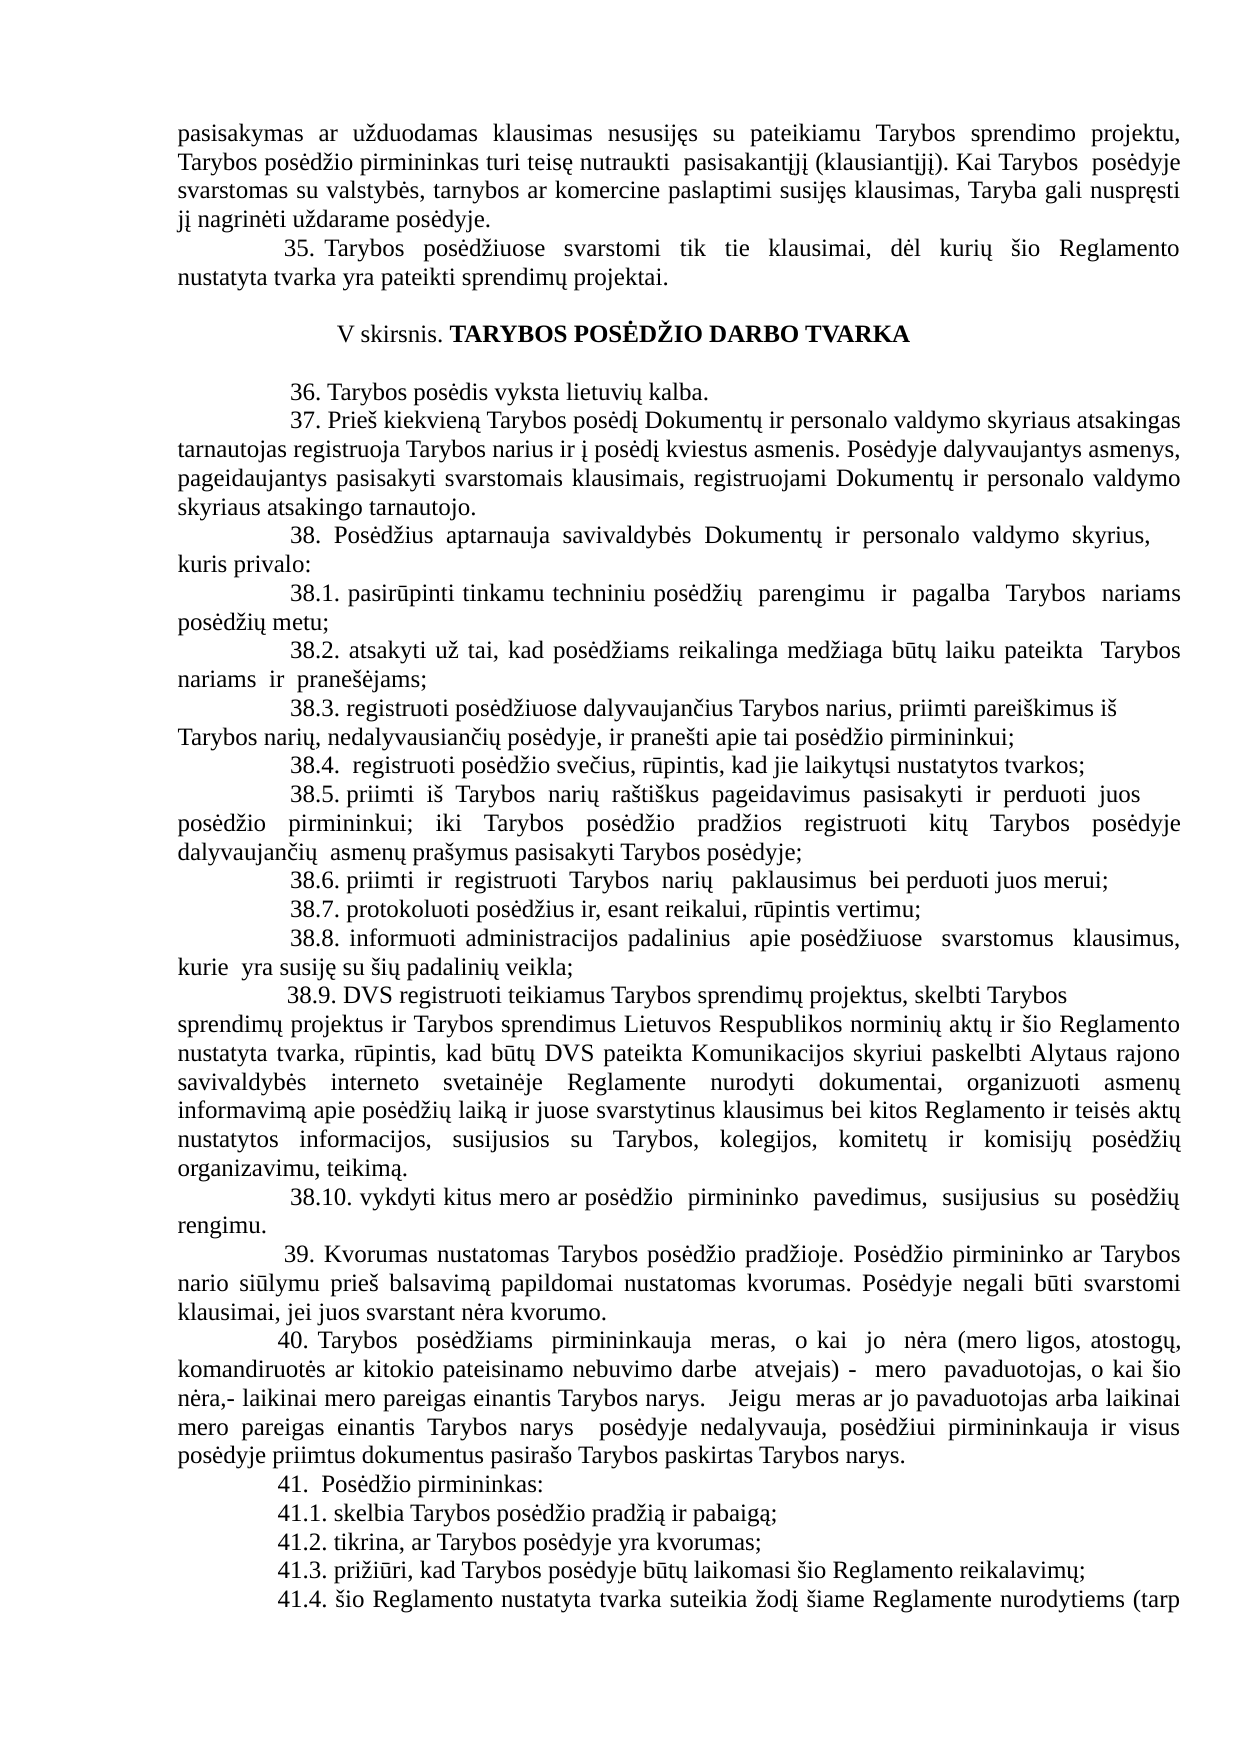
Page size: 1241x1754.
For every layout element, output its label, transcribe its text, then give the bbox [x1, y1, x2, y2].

text 41.4. šio Reglamento nustatyta tvarka suteikia žodį šiame Reglamente nurodytiems (tarp [177, 1584, 1181, 1613]
text 38.5. priimti iš Tarybos narių raštiškus pageidavimus pasisakyti ir perduoti juos [177, 779, 1181, 808]
text Tarybos narių, nedalyvausiančių posėdyje, ir pranešti apie tai posėdžio pirmininkui; [177, 722, 1181, 751]
text 38.2. atsakyti už tai, kad posėdžiams reikalinga medžiaga būtų laiku pateikta Tarybos nariams ir pranešėjams; [177, 636, 1181, 693]
text V skirsnis. TARYBOS POSĖDŽIO DARBO TVARKA [243, 319, 1181, 348]
text 35. Tarybos posėdžiuose svarstomi tik tie klausimai, dėl kurių šio Reglamento nustatyta tvarka yra pateikti sprendimų projektai. [177, 233, 1181, 291]
text 38.1. pasirūpinti tinkamu techniniu posėdžių parengimu ir pagalba Tarybos nariams posėdžių metu; [177, 578, 1181, 636]
text 38. Posėdžius aptarnauja savivaldybės Dokumentų ir personalo valdymo skyrius, [290, 521, 1181, 549]
text 38.10. vykdyti kitus mero ar posėdžio pirmininko pavedimus, susijusius su posėdžių rengimu. [177, 1182, 1181, 1239]
text 40. Tarybos posėdžiams pirmininkauja meras, o kai jo nėra (mero ligos, atostogų, komandiruotės ar kitokio pateisinamo nebuvimo darbe atvejais) - mero pavaduotojas, o kai šio nėra,- laikinai mero pareigas einantis Tarybos narys. Jeigu meras ar jo pavaduotojas arba laikinai mero pareigas einantis Tarybos narys posėdyje nedalyvauja, posėdžiui pirmininkauja ir visus posėdyje priimtus dokumentus pasirašo Tarybos paskirtas Tarybos narys. [177, 1326, 1181, 1469]
text 41.3. prižiūri, kad Tarybos posėdyje būtų laikomasi šio Reglamento reikalavimų; [277, 1556, 1181, 1584]
text pasisakymas ar užduodamas klausimas nesusijęs su pateikiamu Tarybos sprendimo projektu, Tarybos posėdžio pirmininkas turi teisę nutraukti pasisakantįjį (klausiantįjį). Kai Tarybos posėdyje svarstomas su valstybės, tarnybos ar komercine paslaptimi susijęs klausimas, Taryba gali nuspręsti jį nagrinėti uždarame posėdyje. [177, 118, 1181, 233]
text sprendimų projektus ir Tarybos sprendimus Lietuvos Respublikos norminių aktų ir šio Reglamento nustatyta tvarka, rūpintis, kad būtų DVS pateikta Komunikacijos skyriui paskelbti Alytaus rajono savivaldybės interneto svetainėje Reglamente nurodyti dokumentai, organizuoti asmenų informavimą apie posėdžių laiką ir juose svarstytinus klausimus bei kitos Reglamento ir teisės aktų nustatytos informacijos, susijusios su Tarybos, kolegijos, komitetų ir komisijų posėdžių organizavimu, teikimą. [177, 1009, 1181, 1182]
text 38.8. informuoti administracijos padalinius apie posėdžiuose svarstomus klausimus, kurie yra susiję su šių padalinių veikla; [177, 923, 1181, 981]
text kuris privalo: [177, 549, 1181, 578]
text posėdžio pirmininkui; iki Tarybos posėdžio pradžios registruoti kitų Tarybos posėdyje dalyvaujančių asmenų prašymus pasisakyti Tarybos posėdyje; [177, 808, 1181, 866]
text 38.3. registruoti posėdžiuose dalyvaujančius Tarybos narius, priimti pareiškimus iš [252, 693, 1181, 722]
text 38.4. registruoti posėdžio svečius, rūpintis, kad jie laikytųsi nustatytos tvarkos; [177, 751, 1181, 779]
text 38.9. DVS registruoti teikiamus Tarybos sprendimų projektus, skelbti Tarybos [249, 981, 1181, 1009]
text 38.6. priimti ir registruoti Tarybos narių paklausimus bei perduoti juos merui; [177, 866, 1181, 894]
text 39. Kvorumas nustatomas Tarybos posėdžio pradžioje. Posėdžio pirmininko ar Tarybos nario siūlymu prieš balsavimą papildomai nustatomas kvorumas. Posėdyje negali būti svarstomi klausimai, jei juos svarstant nėra kvorumo. [177, 1239, 1181, 1326]
text 38.7. protokoluoti posėdžius ir, esant reikalui, rūpintis vertimu; [290, 894, 1181, 923]
text 37. Prieš kiekvieną Tarybos posėdį Dokumentų ir personalo valdymo skyriaus atsakingas tarnautojas registruoja Tarybos narius ir į posėdį kviestus asmenis. Posėdyje dalyvaujantys asmenys, pageidaujantys pasisakyti svarstomais klausimais, registruojami Dokumentų ir personalo valdymo skyriaus atsakingo tarnautojo. [177, 406, 1181, 521]
text 36. Tarybos posėdis vyksta lietuvių kalba. [290, 377, 1181, 406]
text 41.1. skelbia Tarybos posėdžio pradžią ir pabaigą; [277, 1498, 1181, 1527]
text 41. Posėdžio pirmininkas: [277, 1469, 1181, 1498]
text 41.2. tikrina, ar Tarybos posėdyje yra kvorumas; [277, 1527, 1181, 1556]
